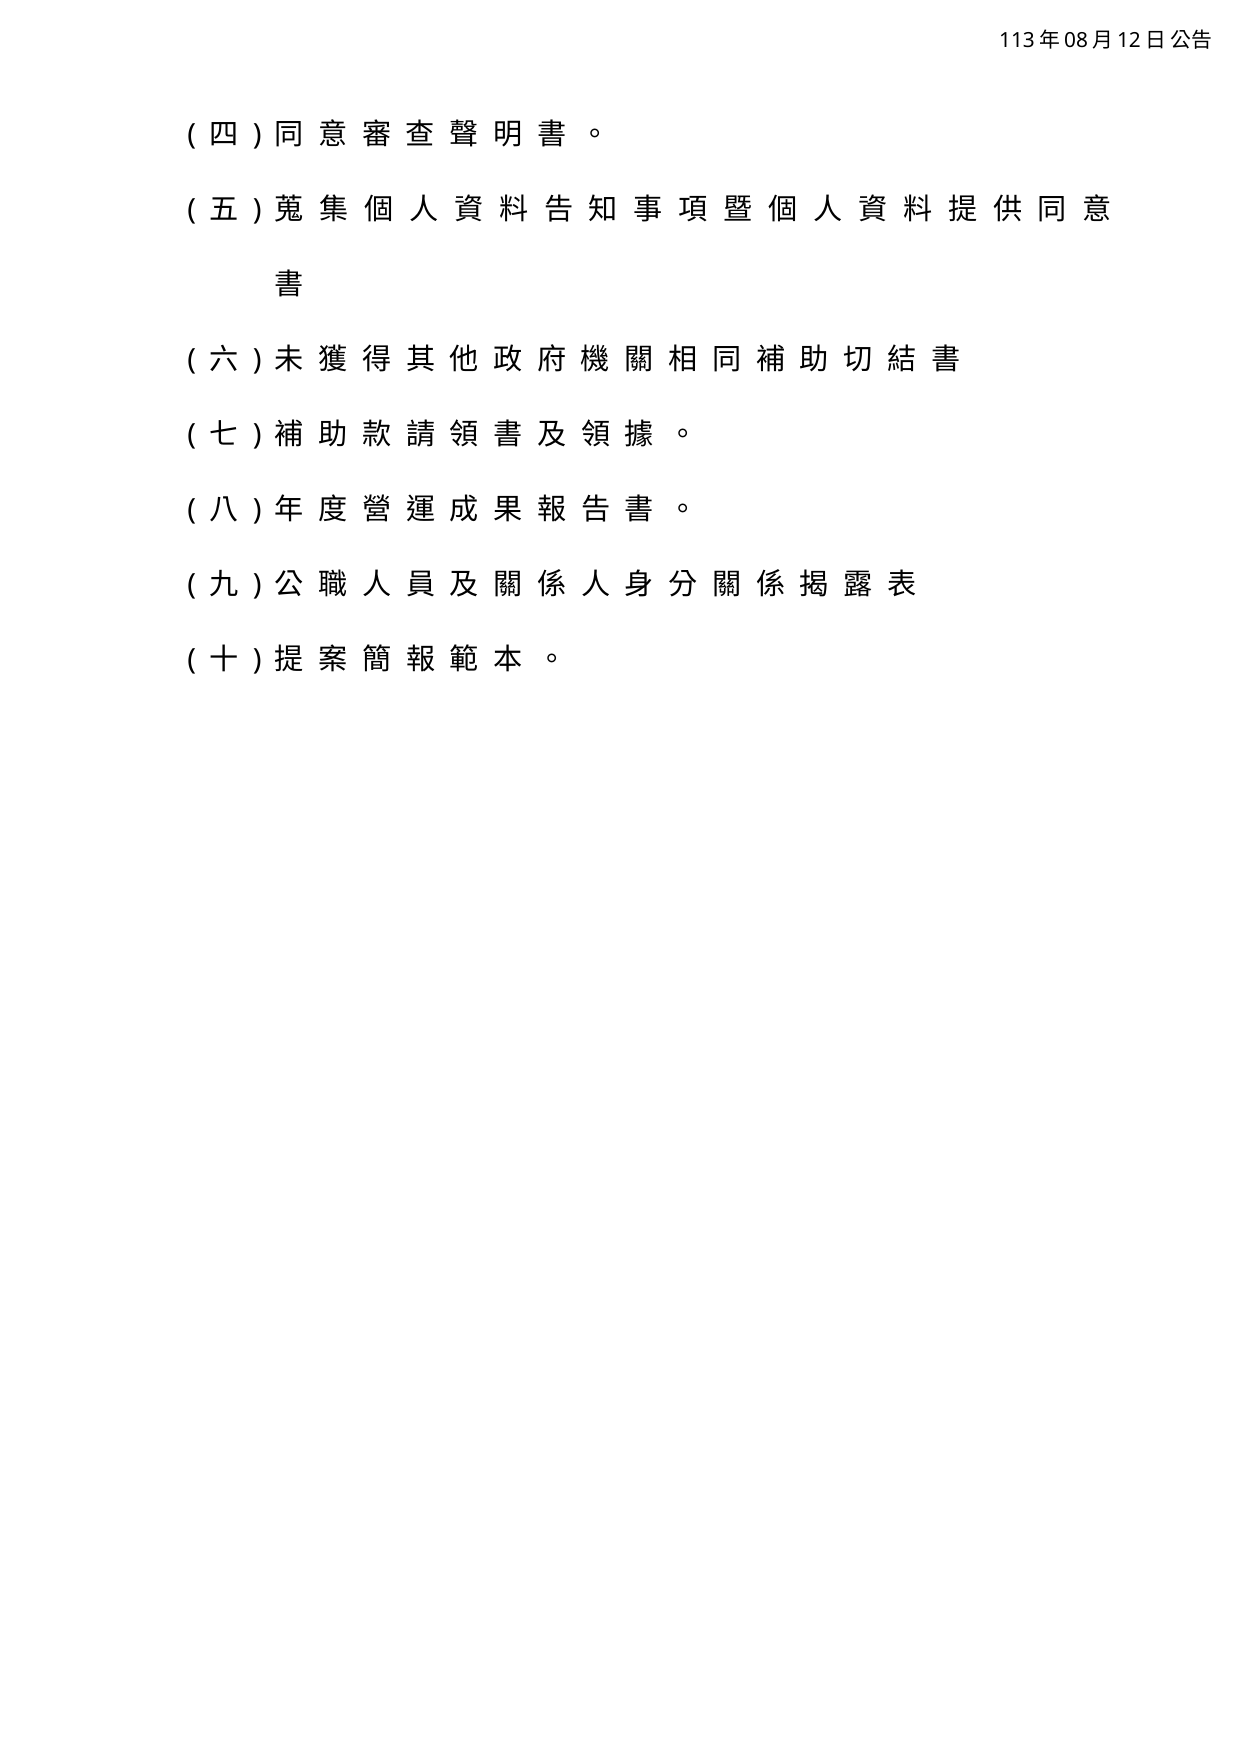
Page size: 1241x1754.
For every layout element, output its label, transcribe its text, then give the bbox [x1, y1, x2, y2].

list 同意審查聲明書。 [181, 88, 1128, 163]
list 蒐集個人資料告知事項暨個人資料提供同意書 [181, 163, 1128, 313]
list 年度營運成果報告書。 [181, 463, 1128, 538]
list 補助款請領書及領據。 [181, 388, 1128, 463]
list 公職人員及關係人身分關係揭露表 [181, 538, 1128, 613]
list 未獲得其他政府機關相同補助切結書 [181, 313, 1128, 388]
list 提案簡報範本。 [181, 613, 1128, 688]
